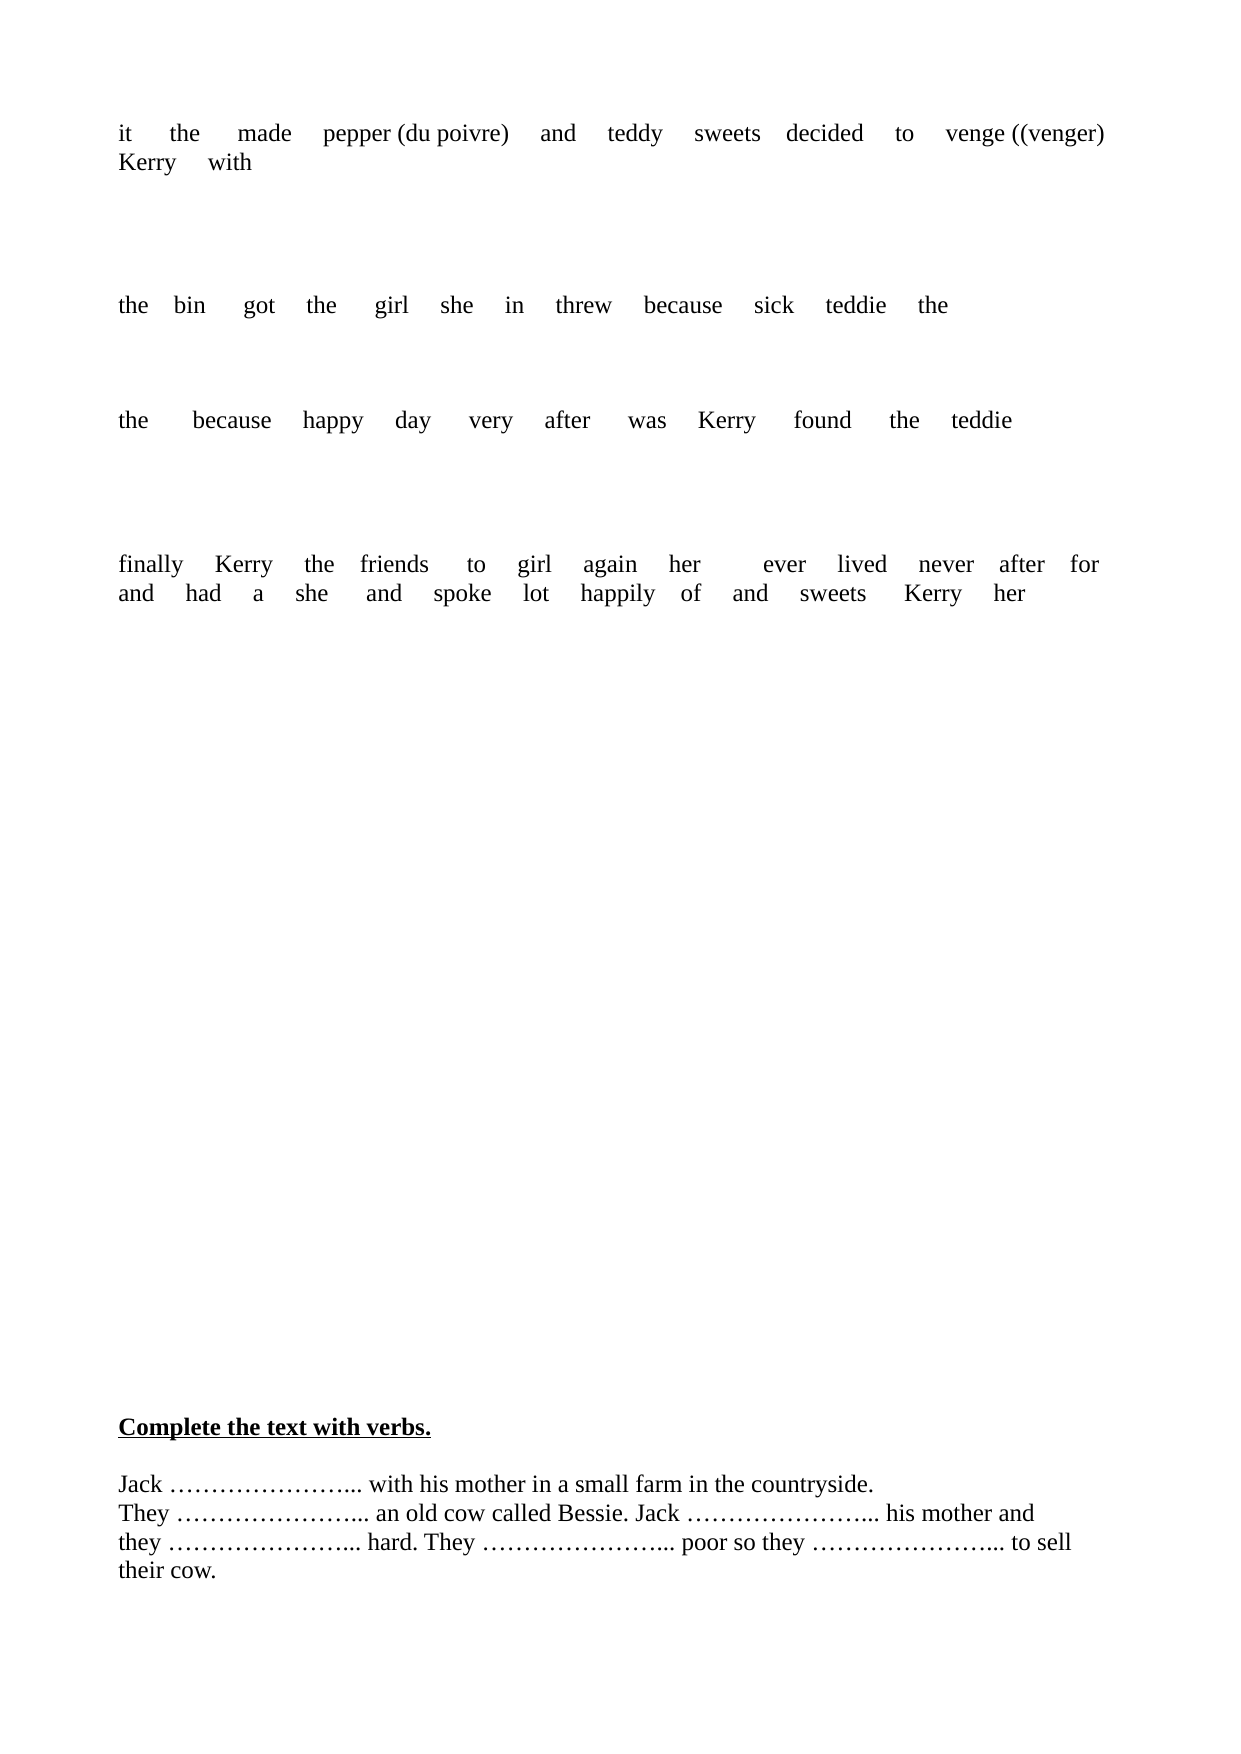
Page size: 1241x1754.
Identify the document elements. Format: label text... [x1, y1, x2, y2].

text Complete the text with verbs. [118, 1412, 1122, 1441]
text Jack …………………... with his mother in a small farm in the countryside. [118, 1469, 1122, 1498]
text finally Kerry the friends to girl again her ever lived never after for and had a she and spoke lot happily of and sweets Kerry her [118, 549, 1122, 607]
text the bin got the girl she in threw because sick teddie the [118, 291, 1122, 319]
text They …………………... an old cow called Bessie. Jack …………………... his mother and [118, 1498, 1122, 1527]
text the because happy day very after was Kerry found the teddie [118, 406, 1122, 434]
text it the made pepper (du poivre) and teddy sweets decided to venge ((venger) Kerry with [118, 118, 1122, 176]
text they …………………... hard. They …………………... poor so they …………………... to sell their cow. [118, 1527, 1122, 1584]
